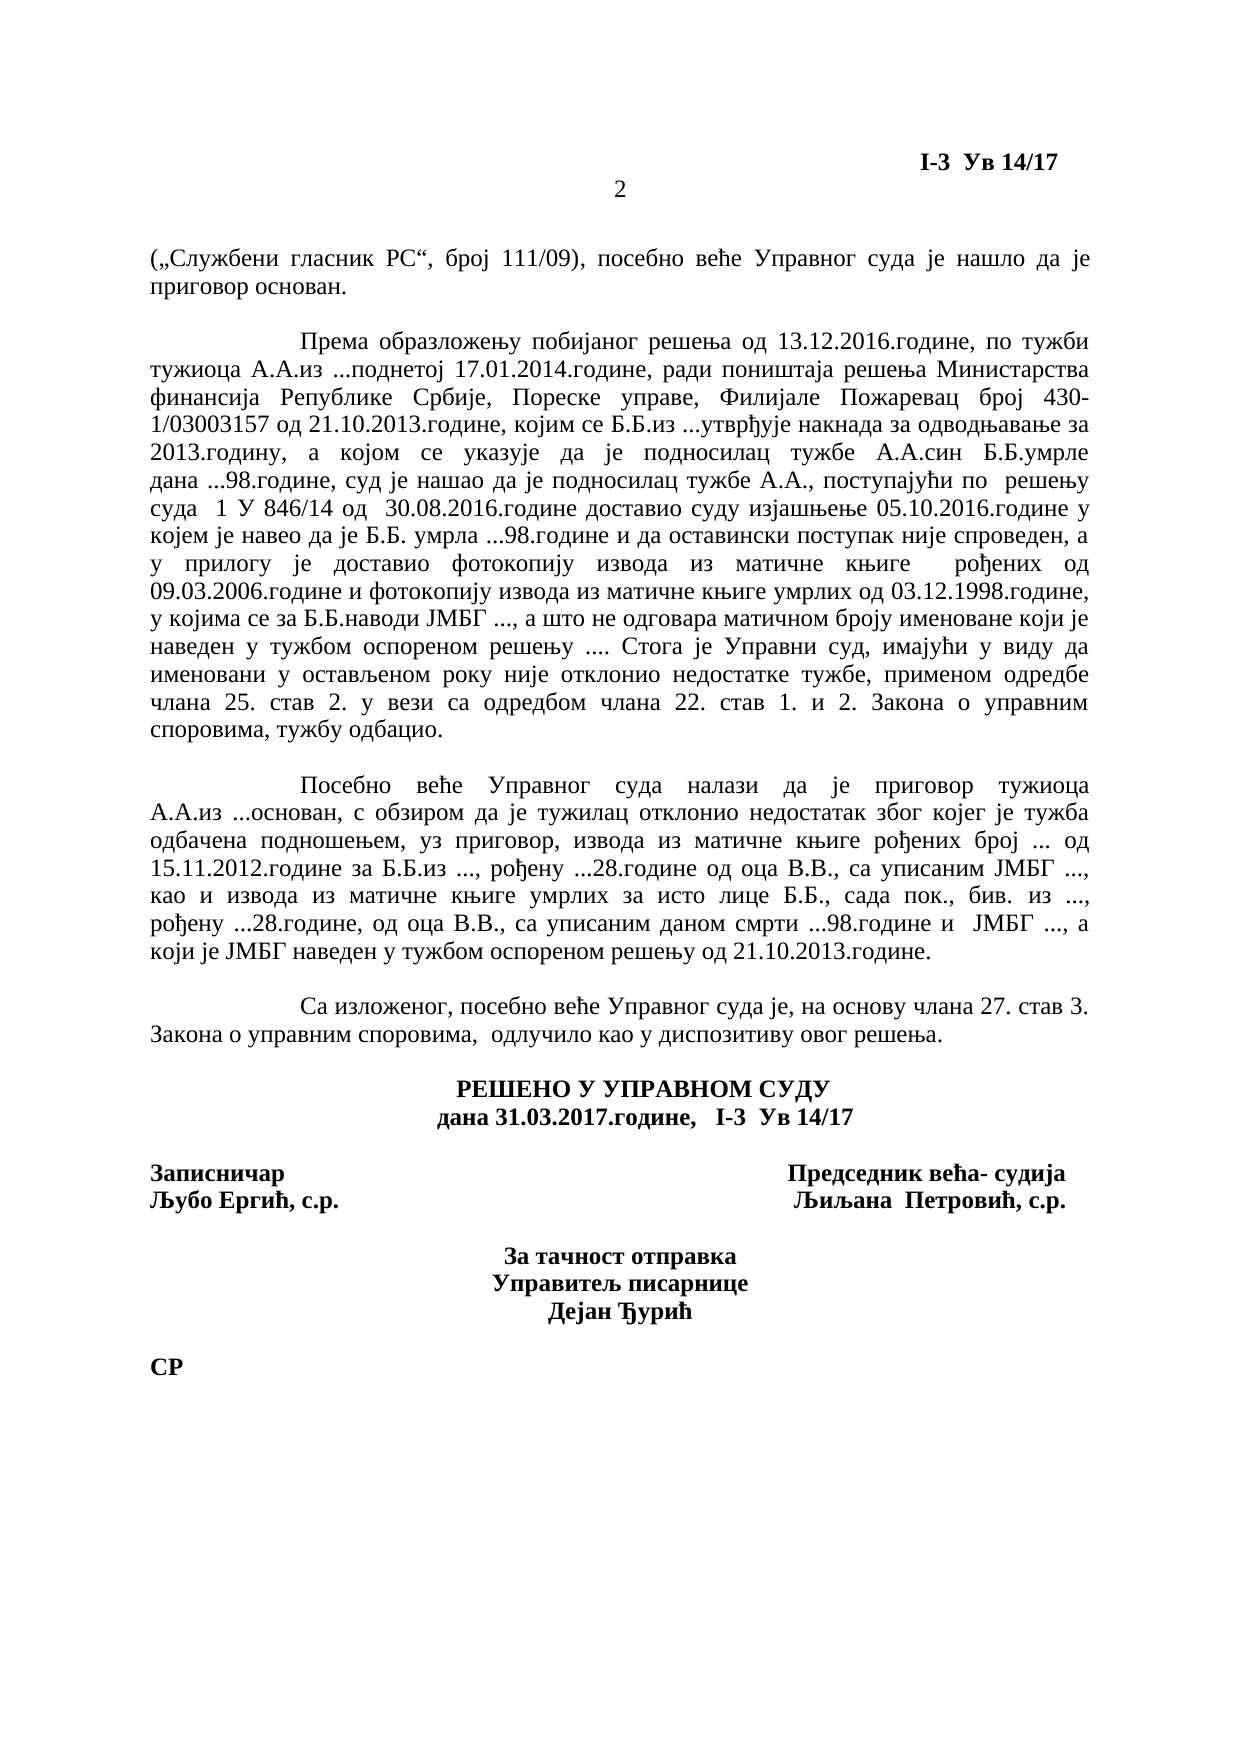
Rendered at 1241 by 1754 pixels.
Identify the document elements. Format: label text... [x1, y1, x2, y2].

text дана 31.03.2017.године, I-3 Ув 14/17 [150, 1103, 1090, 1131]
text Дејан Ђурић [150, 1297, 1090, 1325]
text Према образложењу побијаног решења од 13.12.2016.године, по тужби тужиоца А.А.из ...поднетој 17.01.2014.године, ради поништаја решења Министарства финансија Републике Србије, Пореске управе, Филијале Пожаревац број 430-1/03003157 од 21.10.2013.године, којим се Б.Б.из ...утврђује накнада за одводњавање за 2013.годину, а којом се указује да је подносилац тужбе А.А.син Б.Б.умрле дана ...98.године, суд је нашао да је подносилац тужбе А.А., поступајући по решењу суда 1 У 846/14 од 30.08.2016.године доставио суду изјашњење 05.10.2016.године у којем је навео да је Б.Б. умрла ...98.године и да оставински поступак није спроведен, а у прилогу је доставио фотокопију извода из матичне књиге рођених од 09.03.2006.године и фотокопију извода из матичне књиге умрлих од 03.12.1998.године, у којима се за Б.Б.наводи ЈМБГ ..., а што не одговара матичном броју именоване који је наведен у тужбом оспореном решењу .... Стога је Управни суд, имајући у виду да именовани у остављеном року није отклонио недостатке тужбе, применом одредбе члана 25. став 2. у вези са одредбом члана 22. став 1. и 2. Закона о управним споровима, тужбу одбацио. [150, 327, 1090, 743]
text РЕШЕНО У УПРАВНОМ СУДУ [150, 1076, 1090, 1103]
text Љубо Ергић, с.р. Љиљана Петровић, с.р. [150, 1186, 1090, 1214]
text СР [150, 1353, 1090, 1380]
text Посебно веће Управног суда налази да је приговор тужиоца А.А.из ...основан, с обзиром да је тужилац отклонио недостатак због којег је тужба одбачена подношењем, уз приговор, извода из матичне књиге рођених број ... од 15.11.2012.године за Б.Б.из ..., рођену ...28.године од оца В.В., са уписаним ЈМБГ ..., као и извода из матичне књиге умрлих за исто лице Б.Б., сада пок., бив. из ..., рођену ...28.године, од оца В.В., са уписаним даном смрти ...98.године и ЈМБГ ..., а који је ЈМБГ наведен у тужбом оспореном решењу од 21.10.2013.године. [150, 771, 1090, 965]
text Управитељ писарнице [150, 1269, 1090, 1297]
text Записничар Председник већа- судија [150, 1159, 1090, 1186]
text („Службени гласник РС“, број 111/09), посебно веће Управног суда је нашло да је приговор основан. [150, 244, 1090, 300]
text Са изложеног, посебно веће Управног суда је, на основу члана 27. став 3. Закона о управним споровима, одлучило као у диспозитиву овог решења. [150, 992, 1090, 1076]
text За тачност отправка [150, 1242, 1090, 1269]
